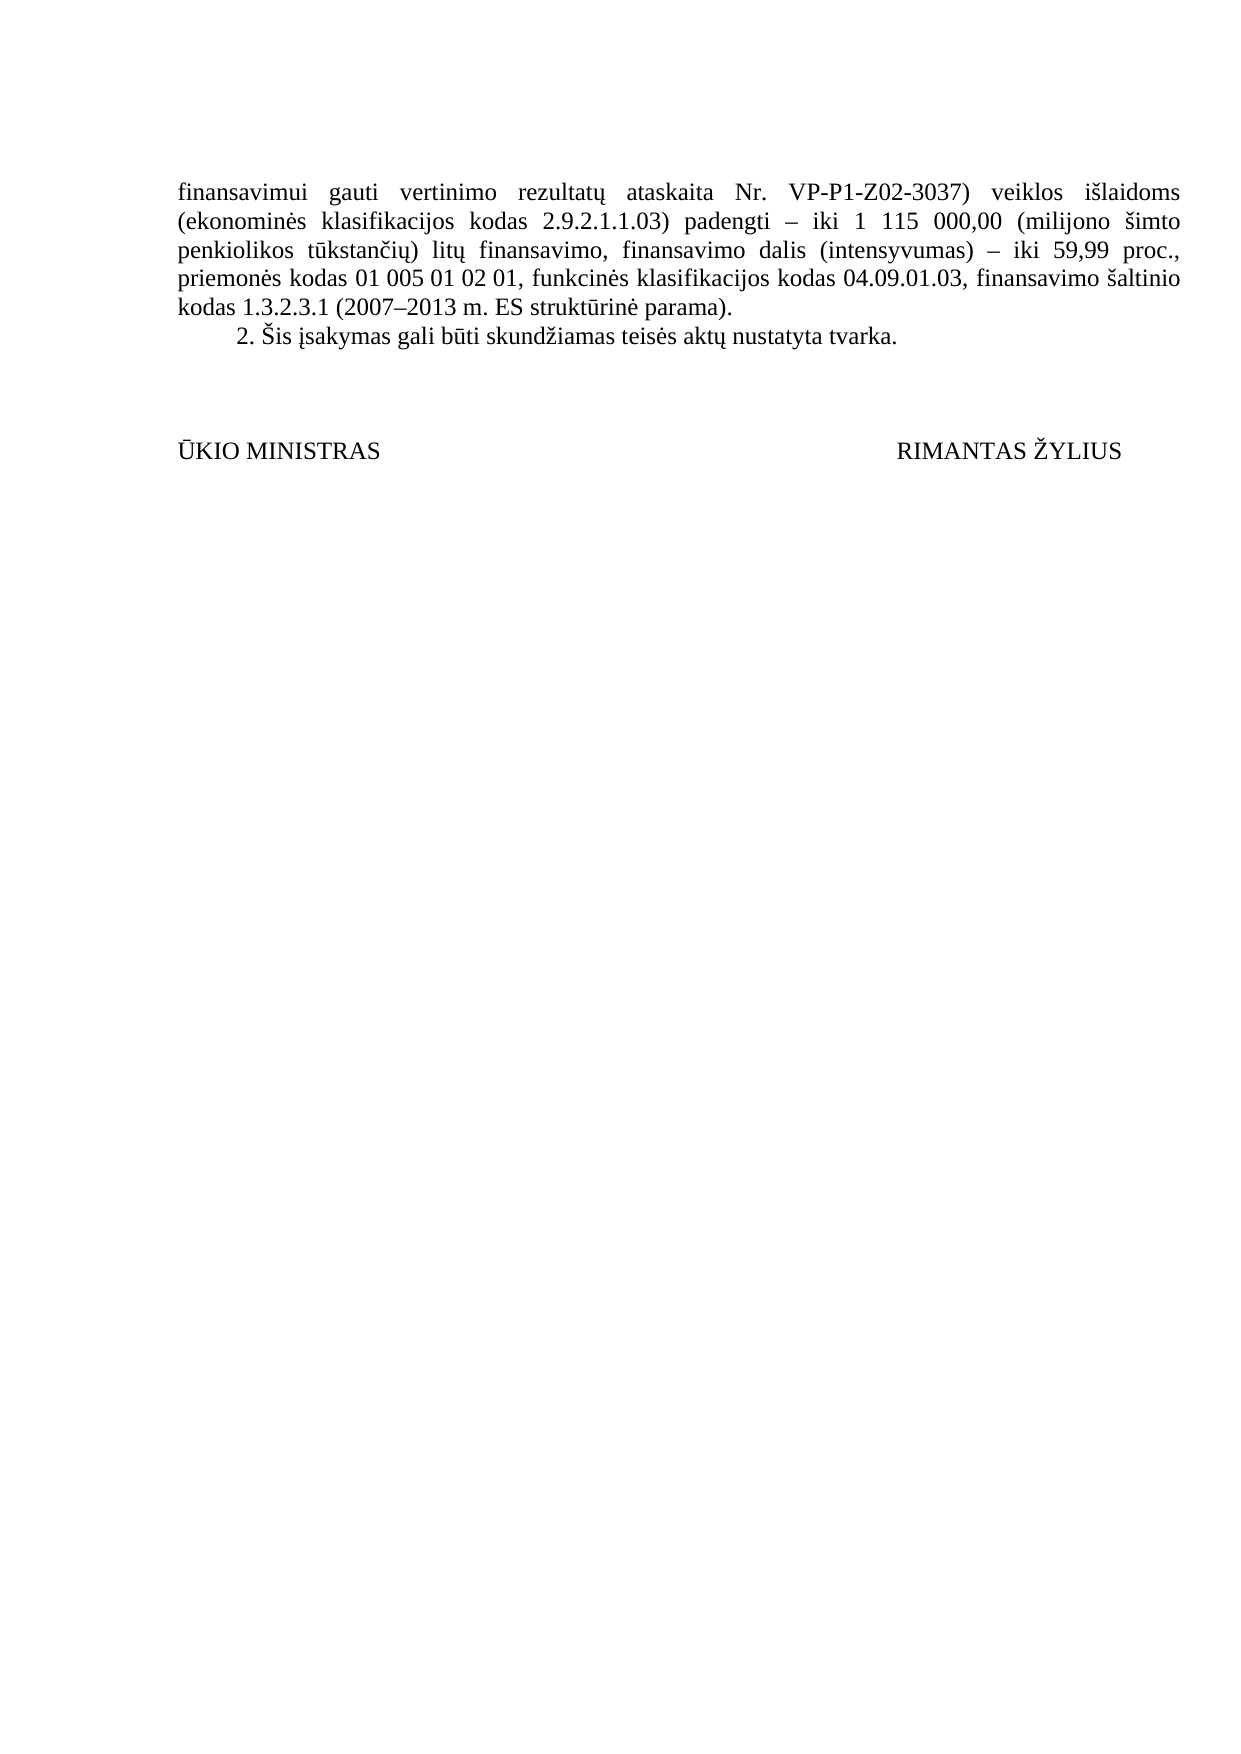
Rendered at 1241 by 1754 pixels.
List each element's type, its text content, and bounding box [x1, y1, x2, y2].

text Ūkio ministras Rimantas Žylius [177, 436, 1181, 465]
text 2. Šis įsakymas gali būti skundžiamas teisės aktų nustatyta tvarka. [177, 321, 1181, 350]
text finansavimui gauti vertinimo rezultatų ataskaita Nr. VP-P1-Z02-3037) veiklos išlaidoms (ekonominės klasifikacijos kodas 2.9.2.1.1.03) padengti – iki 1 115 000,00 (milijono šimto penkiolikos tūkstančių) litų finansavimo, finansavimo dalis (intensyvumas) – iki 59,99 proc., priemonės kodas 01 005 01 02 01, funkcinės klasifikacijos kodas 04.09.01.03, finansavimo šaltinio kodas 1.3.2.3.1 (2007–2013 m. ES struktūrinė parama). [177, 177, 1181, 321]
